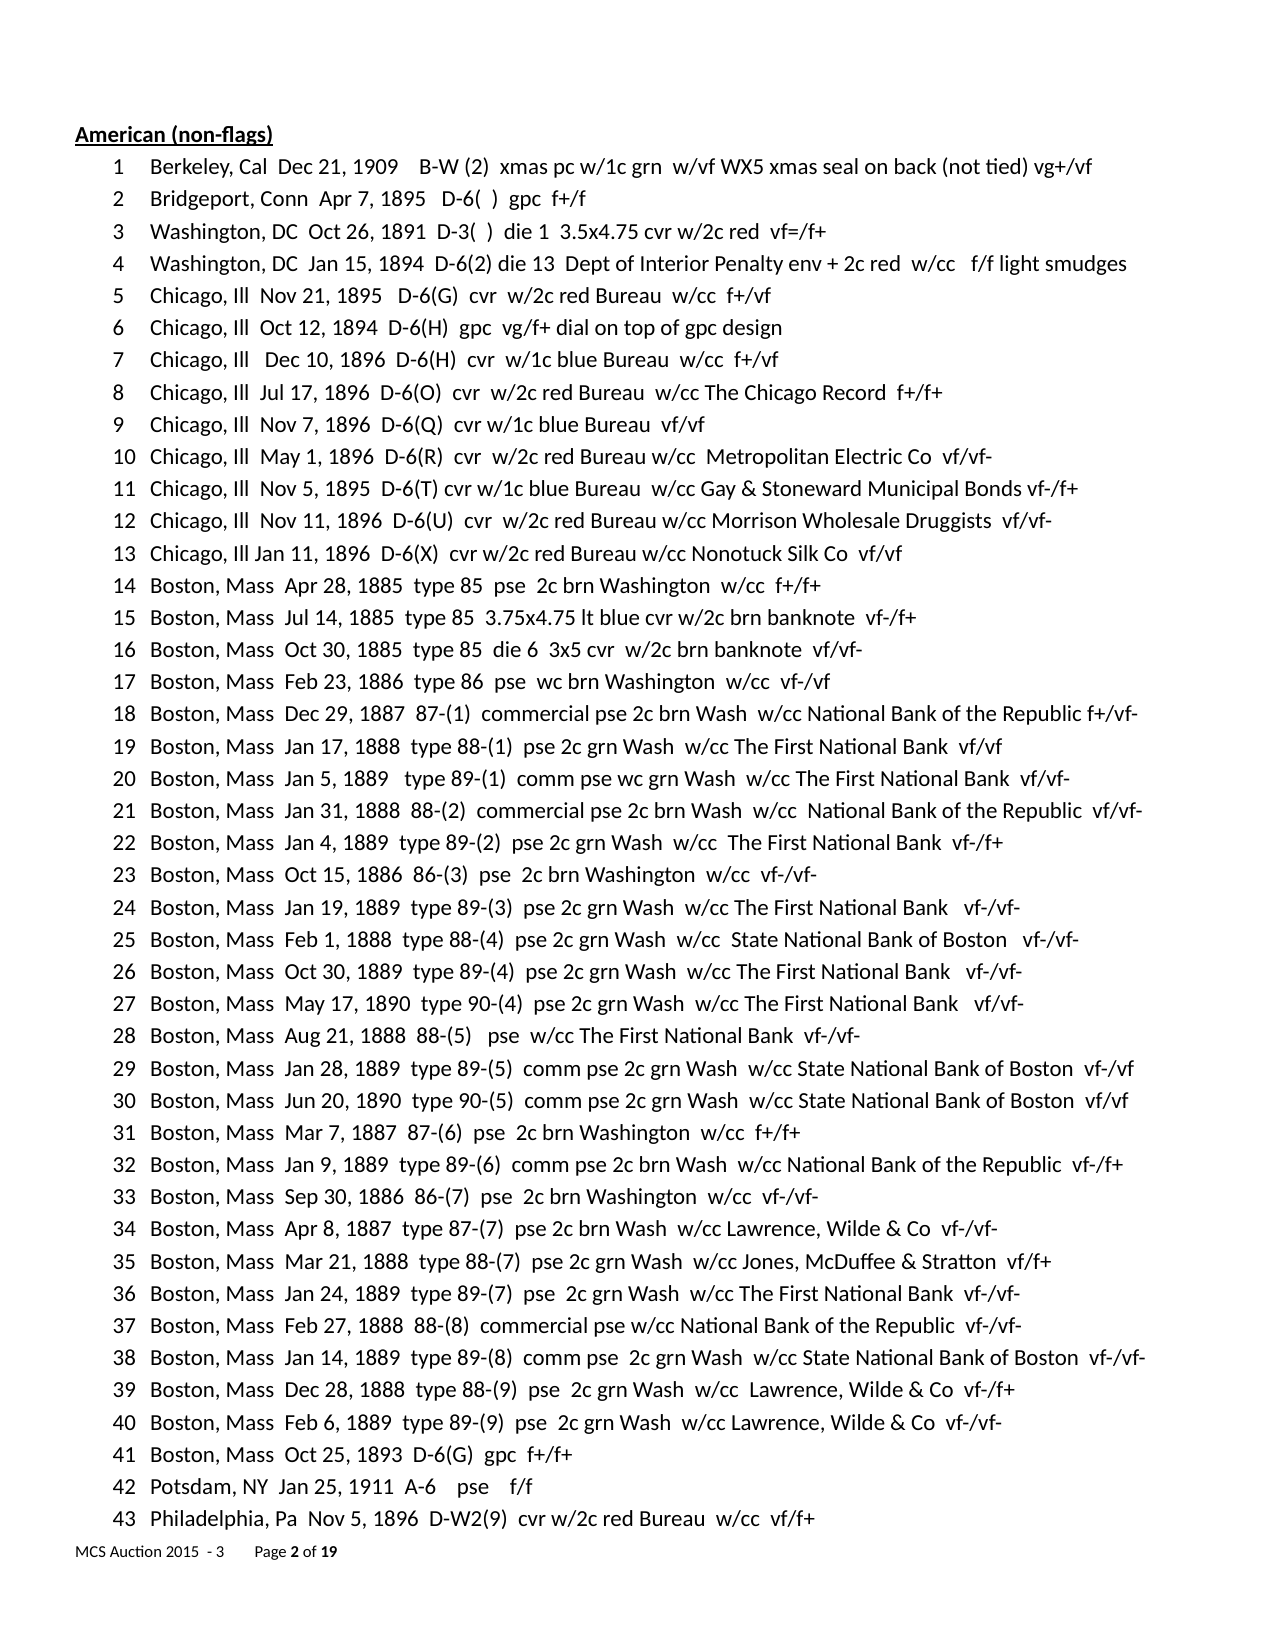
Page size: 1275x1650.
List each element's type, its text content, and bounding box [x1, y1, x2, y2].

list Chicago, Ill Oct 12, 1894 D-6(H) gpc vg/f+ dial on top of gpc design [112, 313, 1200, 341]
list Boston, Mass Jan 14, 1889 type 89-(8) comm pse 2c grn Wash w/cc State National Bank of Boston vf-/vf- [112, 1343, 1200, 1371]
list Boston, Mass Oct 30, 1889 type 89-(4) pse 2c grn Wash w/cc The First National Bank vf-/vf- [112, 957, 1200, 985]
list Boston, Mass Jan 28, 1889 type 89-(5) comm pse 2c grn Wash w/cc State National Bank of Boston vf-/vf [112, 1054, 1200, 1082]
list Boston, Mass Jan 24, 1889 type 89-(7) pse 2c grn Wash w/cc The First National Bank vf-/vf- [112, 1279, 1200, 1307]
list Boston, Mass Sep 30, 1886 86-(7) pse 2c brn Washington w/cc vf-/vf- [112, 1182, 1200, 1210]
list Boston, Mass Dec 28, 1888 type 88-(9) pse 2c grn Wash w/cc Lawrence, Wilde & Co vf-/f+ [112, 1376, 1200, 1403]
list Boston, Mass Jan 4, 1889 type 89-(2) pse 2c grn Wash w/cc The First National Bank vf-/f+ [112, 828, 1200, 856]
list Boston, Mass Jul 14, 1885 type 85 3.75x4.75 lt blue cvr w/2c brn banknote vf-/f+ [112, 603, 1200, 631]
list Boston, Mass Jan 5, 1889 type 89-(1) comm pse wc grn Wash w/cc The First National Bank vf/vf- [112, 764, 1200, 792]
list Boston, Mass Jan 31, 1888 88-(2) commercial pse 2c brn Wash w/cc National Bank of the Republic vf/vf- [112, 796, 1200, 824]
list Washington, DC Jan 15, 1894 D-6(2) die 13 Dept of Interior Penalty env + 2c red w/cc f/f light smudges [112, 249, 1200, 277]
list Chicago, Ill Nov 7, 1896 D-6(Q) cvr w/1c blue Bureau vf/vf [112, 410, 1200, 438]
list Washington, DC Oct 26, 1891 D-3( ) die 1 3.5x4.75 cvr w/2c red vf=/f+ [112, 217, 1200, 245]
list Chicago, Ill May 1, 1896 D-6(R) cvr w/2c red Bureau w/cc Metropolitan Electric Co vf/vf- [112, 442, 1200, 470]
list Bridgeport, Conn Apr 7, 1895 D-6( ) gpc f+/f [112, 184, 1200, 213]
list Chicago, Ill Nov 11, 1896 D-6(U) cvr w/2c red Bureau w/cc Morrison Wholesale Druggists vf/vf- [112, 506, 1200, 534]
list Boston, Mass Jan 19, 1889 type 89-(3) pse 2c grn Wash w/cc The First National Bank vf-/vf- [112, 893, 1200, 921]
list Boston, Mass Apr 8, 1887 type 87-(7) pse 2c brn Wash w/cc Lawrence, Wilde & Co vf-/vf- [112, 1214, 1200, 1243]
list Boston, Mass Aug 21, 1888 88-(5) pse w/cc The First National Bank vf-/vf- [112, 1021, 1200, 1049]
list Boston, Mass Feb 27, 1888 88-(8) commercial pse w/cc National Bank of the Republic vf-/vf- [112, 1311, 1200, 1339]
list Boston, Mass Jun 20, 1890 type 90-(5) comm pse 2c grn Wash w/cc State National Bank of Boston vf/vf [112, 1086, 1200, 1114]
list Boston, Mass Oct 30, 1885 type 85 die 6 3x5 cvr w/2c brn banknote vf/vf- [112, 635, 1200, 663]
list Boston, Mass Jan 17, 1888 type 88-(1) pse 2c grn Wash w/cc The First National Bank vf/vf [112, 732, 1200, 760]
list Berkeley, Cal Dec 21, 1909 B-W (2) xmas pc w/1c grn w/vf WX5 xmas seal on back (not tied) vg+/vf [112, 152, 1200, 180]
list Chicago, Ill Dec 10, 1896 D-6(H) cvr w/1c blue Bureau w/cc f+/vf [112, 346, 1200, 373]
list Boston, Mass Apr 28, 1885 type 85 pse 2c brn Washington w/cc f+/f+ [112, 571, 1200, 599]
list Boston, Mass Oct 15, 1886 86-(3) pse 2c brn Washington w/cc vf-/vf- [112, 861, 1200, 888]
list Chicago, Ill Jan 11, 1896 D-6(X) cvr w/2c red Bureau w/cc Nonotuck Silk Co vf/vf [112, 539, 1200, 567]
list Boston, Mass Mar 21, 1888 type 88-(7) pse 2c grn Wash w/cc Jones, McDuffee & Stratton vf/f+ [112, 1247, 1200, 1275]
list Boston, Mass Feb 6, 1889 type 89-(9) pse 2c grn Wash w/cc Lawrence, Wilde & Co vf-/vf- [112, 1408, 1200, 1436]
list Boston, Mass Mar 7, 1887 87-(6) pse 2c brn Washington w/cc f+/f+ [112, 1118, 1200, 1146]
list Boston, Mass Feb 23, 1886 type 86 pse wc brn Washington w/cc vf-/vf [112, 667, 1200, 695]
list Philadelphia, Pa Nov 5, 1896 D-W2(9) cvr w/2c red Bureau w/cc vf/f+ [112, 1504, 1200, 1532]
list Chicago, Ill Jul 17, 1896 D-6(O) cvr w/2c red Bureau w/cc The Chicago Record f+/f+ [112, 378, 1200, 406]
list Boston, Mass Jan 9, 1889 type 89-(6) comm pse 2c brn Wash w/cc National Bank of the Republic vf-/f+ [112, 1150, 1200, 1178]
list Chicago, Ill Nov 5, 1895 D-6(T) cvr w/1c blue Bureau w/cc Gay & Stoneward Municipal Bonds vf-/f+ [112, 474, 1200, 502]
list Boston, Mass May 17, 1890 type 90-(4) pse 2c grn Wash w/cc The First National Bank vf/vf- [112, 989, 1200, 1017]
list Potsdam, NY Jan 25, 1911 A-6 pse f/f [112, 1472, 1200, 1500]
list American (non-flags) [75, 120, 1200, 148]
list Boston, Mass Feb 1, 1888 type 88-(4) pse 2c grn Wash w/cc State National Bank of Boston vf-/vf- [112, 925, 1200, 953]
list Boston, Mass Dec 29, 1887 87-(1) commercial pse 2c brn Wash w/cc National Bank of the Republic f+/vf- [112, 699, 1200, 728]
list Boston, Mass Oct 25, 1893 D-6(G) gpc f+/f+ [112, 1440, 1200, 1468]
list Chicago, Ill Nov 21, 1895 D-6(G) cvr w/2c red Bureau w/cc f+/vf [112, 281, 1200, 309]
